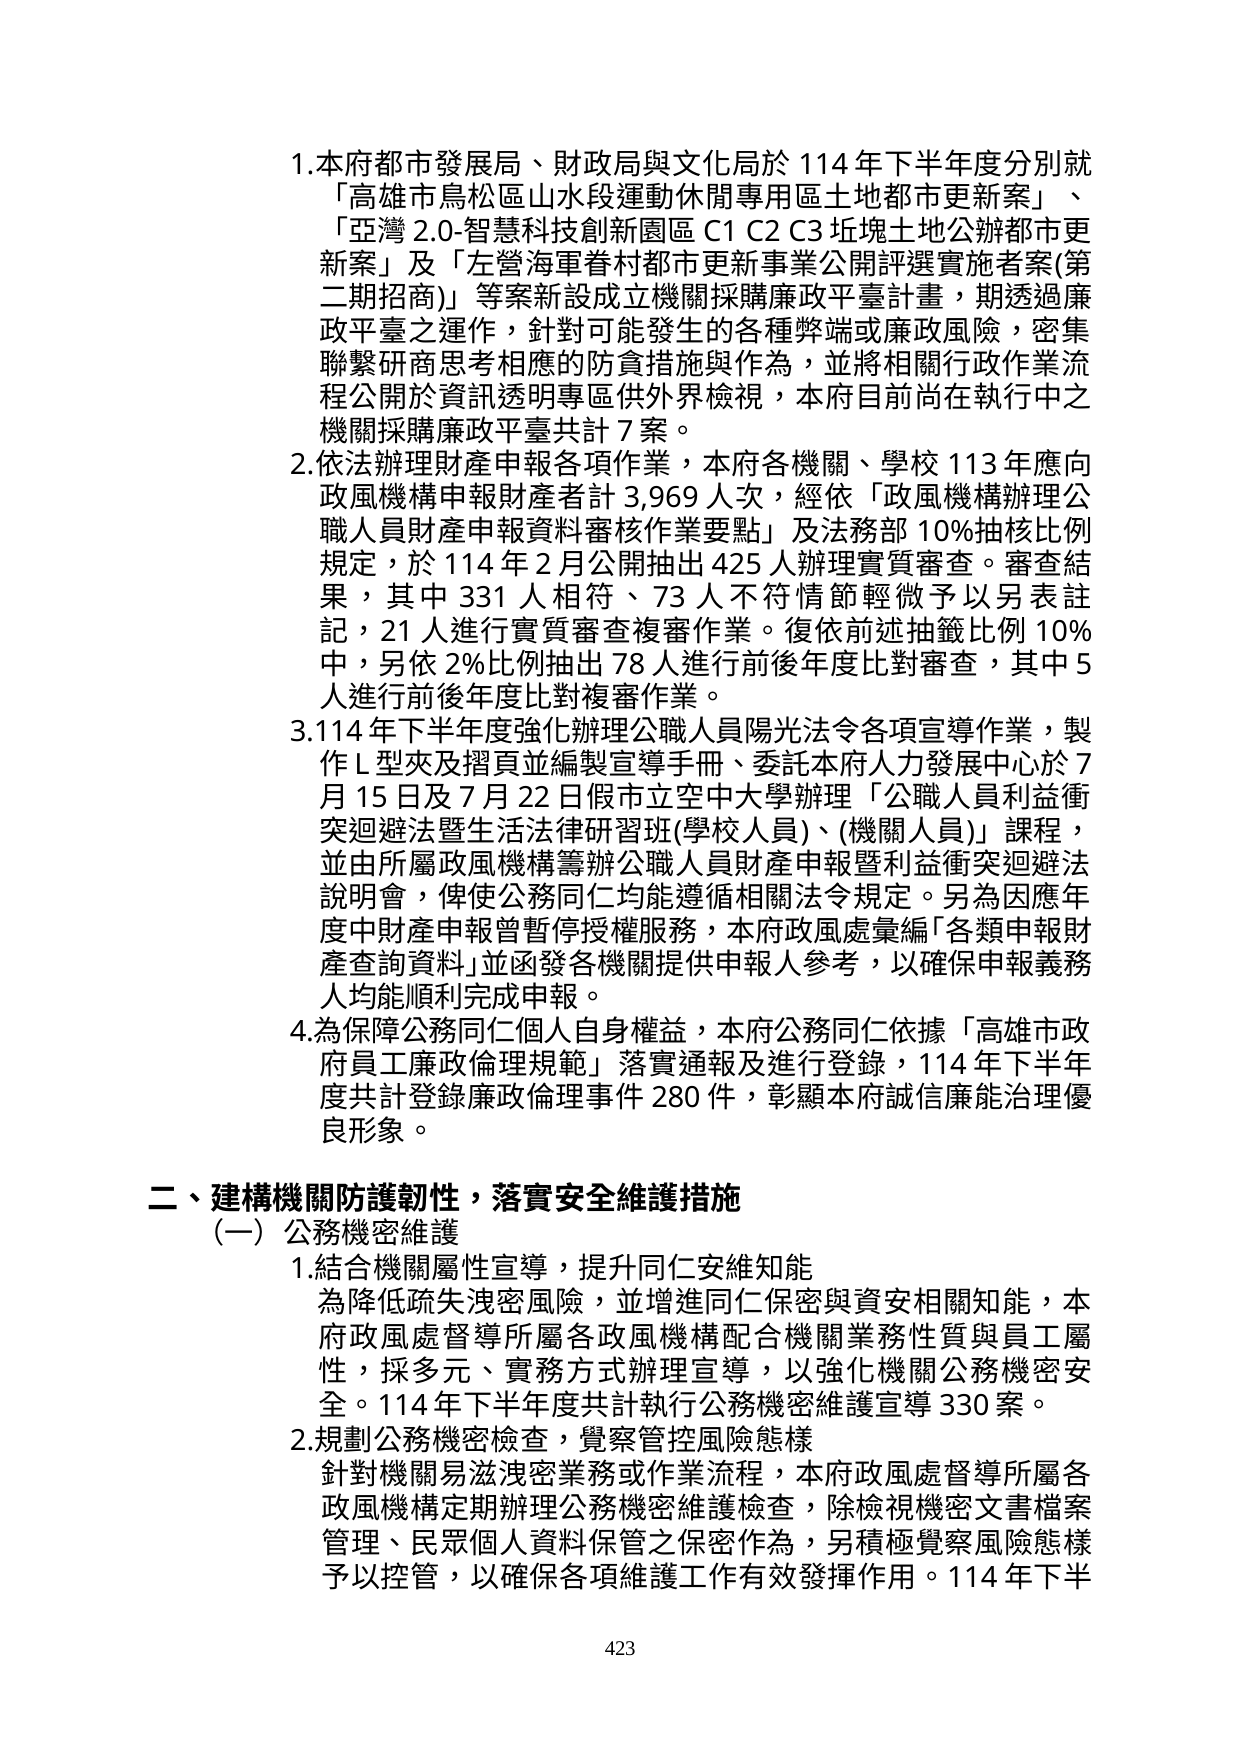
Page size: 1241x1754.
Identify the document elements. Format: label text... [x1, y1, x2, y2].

text 針對機關易滋洩密業務或作業流程，本府政風處督導所屬各政風機構定期辦理公務機密維護檢查，除檢視機密文書檔案管理、民眾個人資料保管之保密作為，另積極覺察風險態樣予以控管，以確保各項維護工作有效發揮作用。114年下半 [320, 1457, 1092, 1594]
text 3.114年下半年度強化辦理公職人員陽光法令各項宣導作業，製作L型夾及摺頁並編製宣導手冊、委託本府人力發展中心於7月15日及7月22日假市立空中大學辦理「公職人員利益衝突迴避法暨生活法律研習班(學校人員)、(機關人員)」課程，並由所屬政風機構籌辦公職人員財產申報暨利益衝突迴避法說明會，俾使公務同仁均能遵循相關法令規定。另為因應年度中財產申報曾暫停授權服務，本府政風處彙編｢各類申報財產查詢資料｣並函發各機關提供申報人參考，以確保申報義務人均能順利完成申報。 [289, 714, 1092, 1014]
text 4.為保障公務同仁個人自身權益，本府公務同仁依據「高雄市政府員工廉政倫理規範」落實通報及進行登錄，114年下半年度共計登錄廉政倫理事件280件，彰顯本府誠信廉能治理優良形象。 [289, 1014, 1092, 1148]
text 2.依法辦理財產申報各項作業，本府各機關、學校113年應向政風機構申報財產者計3,969人次，經依「政風機構辦理公職人員財產申報資料審核作業要點」及法務部10%抽核比例規定，於114年2月公開抽出425人辦理實質審查。審查結果，其中331人相符、73人不符情節輕微予以另表註記，21人進行實質審查複審作業。復依前述抽籤比例10%中，另依2%比例抽出78人進行前後年度比對審查，其中5人進行前後年度比對複審作業。 [289, 448, 1092, 714]
text 2.規劃公務機密檢查，覺察管控風險態樣 [289, 1423, 1092, 1457]
text 二、建構機關防護韌性，落實安全維護措施 [148, 1182, 1092, 1216]
text 為降低疏失洩密風險，並增進同仁保密與資安相關知能，本府政風處督導所屬各政風機構配合機關業務性質與員工屬性，採多元、實務方式辦理宣導，以強化機關公務機密安全。114年下半年度共計執行公務機密維護宣導330案。 [317, 1285, 1092, 1423]
text 1.結合機關屬性宣導，提升同仁安維知能 [289, 1251, 1092, 1285]
text （一）公務機密維護 [195, 1216, 1092, 1251]
text 1.本府都市發展局、財政局與文化局於114年下半年度分別就「高雄市鳥松區山水段運動休閒專用區土地都市更新案」、「亞灣2.0-智慧科技創新園區C1 C2 C3坵塊土地公辦都市更新案」及「左營海軍眷村都市更新事業公開評選實施者案(第二期招商)」等案新設成立機關採購廉政平臺計畫，期透過廉政平臺之運作，針對可能發生的各種弊端或廉政風險，密集聯繫研商思考相應的防貪措施與作為，並將相關行政作業流程公開於資訊透明專區供外界檢視，本府目前尚在執行中之機關採購廉政平臺共計7案。 [289, 148, 1092, 448]
